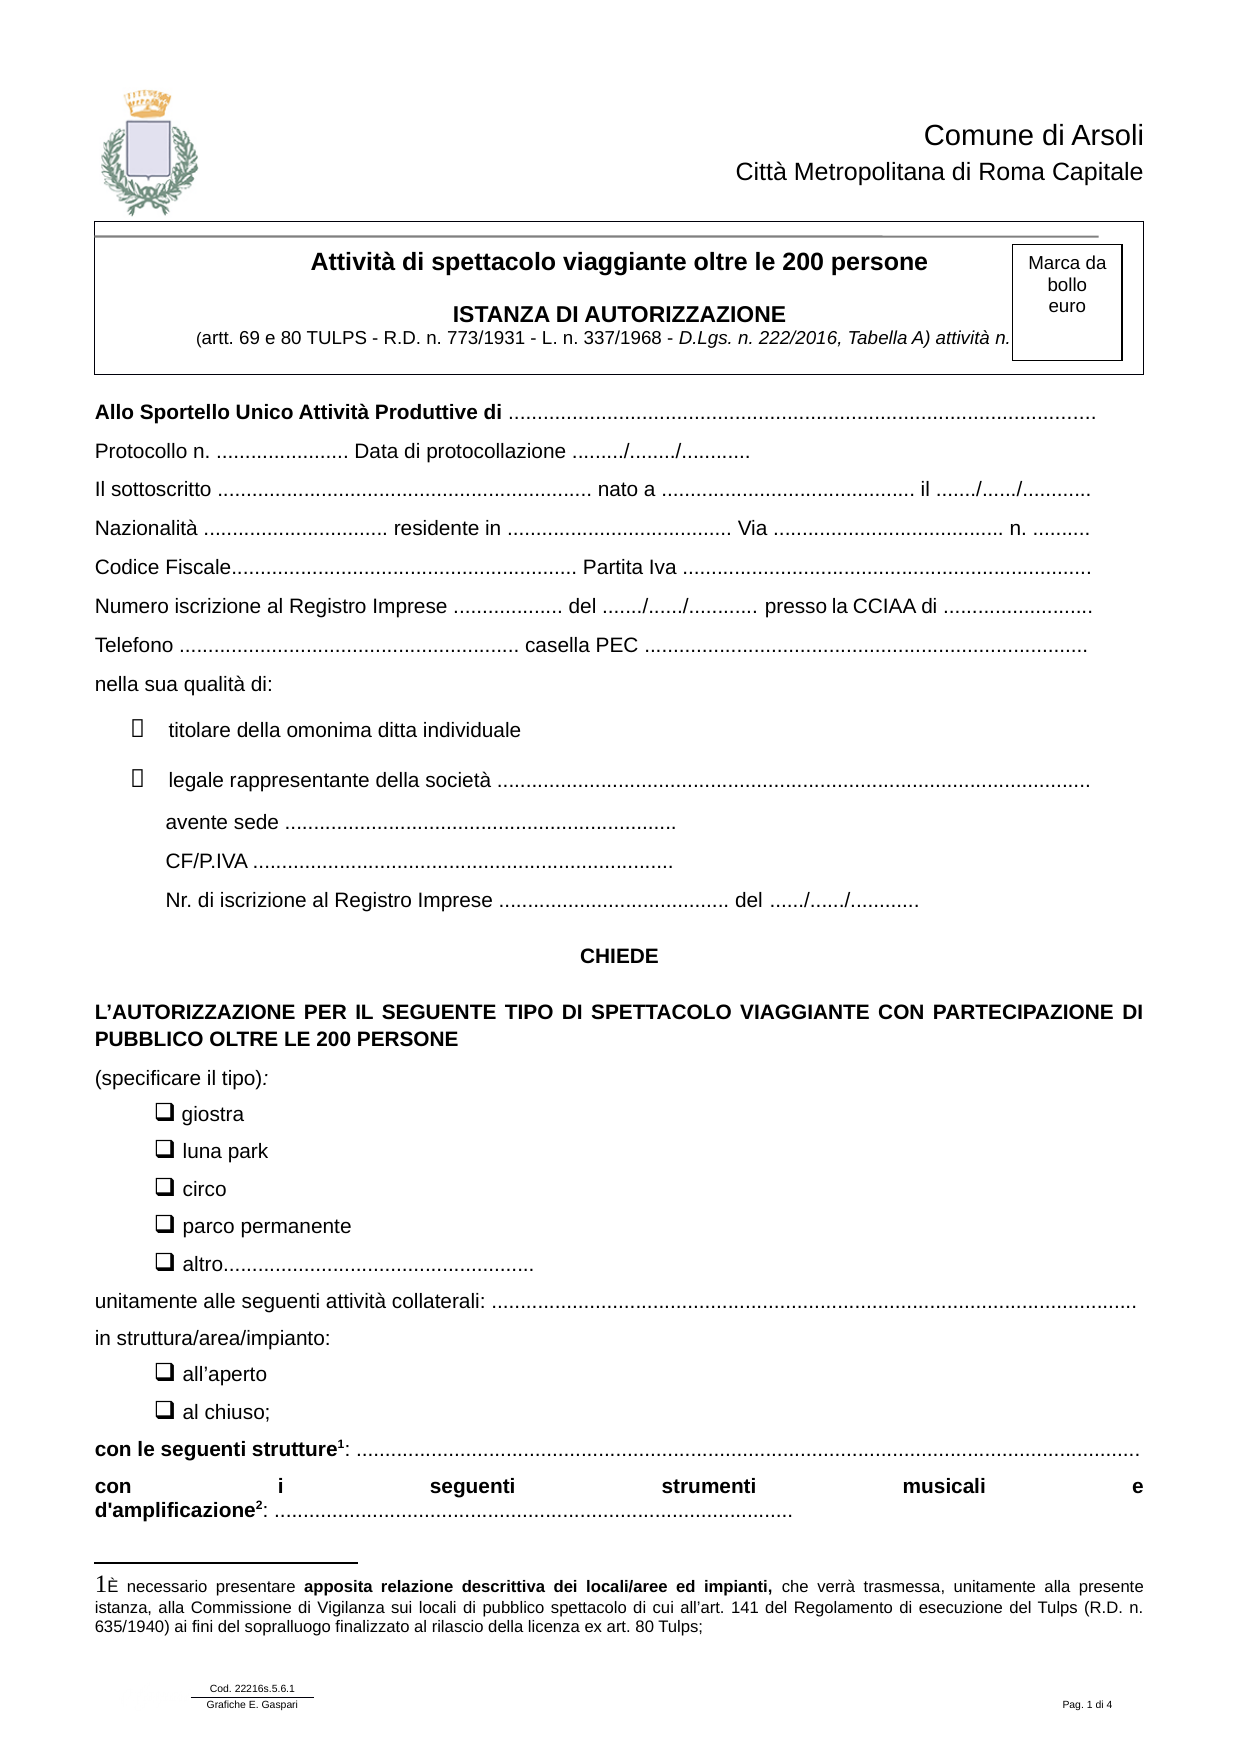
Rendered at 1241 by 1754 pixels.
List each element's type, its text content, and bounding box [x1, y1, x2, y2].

text  giostra [153, 1102, 1144, 1127]
text L’AUTORIZZAZIONE PER IL SEGUENTE TIPO DI SPETTACOLO VIAGGIANTE CON PARTECIPAZIONE DI PUBBLICO OLTRE LE 200 PERSONE [94, 1000, 1144, 1051]
text È necessario presentare apposita relazione descrittiva dei locali/aree ed impianti, che verrà trasmessa, unitamente alla presente istanza, alla Commissione di Vigilanza sui locali di pubblico spettacolo di cui all’art. 141 del Regolamento di esecuzione del Tulps (R.D. n. 635/1940) ai fini del sopralluogo finalizzato al rilascio della licenza ex art. 80 Tulps; [94, 1569, 1144, 1636]
text nella sua qualità di: [94, 672, 1144, 696]
text Protocollo n. ....................... Data di protocollazione ........./......../............ [94, 438, 1144, 462]
text CHIEDE [94, 944, 1144, 968]
text Nazionalità ................................ residente in ....................................... Via ........................................ n. .......... [94, 516, 1144, 540]
text Codice Fiscale............................................................ Partita Iva ....................................................................... [94, 555, 1144, 579]
text in struttura/area/impianto: [94, 1326, 1144, 1350]
text  luna park [153, 1139, 1144, 1164]
text Telefono ........................................................... casella PEC ............................................................................. [94, 633, 1144, 657]
text Allo Sportello Unico Attività Produttive di [94, 399, 1144, 423]
text  circo [153, 1177, 1144, 1202]
text CF/P.IVA ......................................................................... [165, 849, 1144, 873]
text con i seguenti strumenti musicali e d'amplificazione: .......................................................................................... [94, 1474, 1144, 1522]
text Nr. di iscrizione al Registro Imprese ........................................ del ....../....../............ [165, 888, 1144, 912]
text  legale rappresentante della società ....................................................................................................... [130, 760, 1144, 794]
text unitamente alle seguenti attività collaterali: ................................................................................................................ [94, 1289, 1144, 1313]
table_header Attività di spettacolo viaggiante oltre le 200 persone ISTANZA DI AUTORIZZAZIONE (artt. 69 e 80 TULPS - R.D. n. 773/1931 - L. n. 337/1968 - D.Lgs. n. 222/2016, Tabella A) attività n. 82) [95, 222, 1143, 373]
text Comune di Arsoli [200, 118, 1144, 152]
text Numero iscrizione al Registro Imprese ................... del ......./....../............ presso la CCIAA di .......................... [94, 594, 1144, 618]
text Il sottoscritto ................................................................. nato a ............................................ il ......./....../............ [94, 477, 1144, 501]
text Città Metropolitana di Roma Capitale [200, 157, 1144, 185]
text  titolare della omonima ditta individuale [130, 710, 1144, 744]
text con le seguenti strutture: ........................................................................................................................................ [94, 1437, 1144, 1461]
text avente sede .................................................................... [165, 810, 1144, 834]
text  parco permanente [153, 1214, 1144, 1239]
text  all’aperto [153, 1362, 1144, 1387]
text  altro...................................................... [153, 1252, 1144, 1277]
text  al chiuso; [153, 1400, 1144, 1425]
picture [98, 87, 200, 219]
text (specificare il tipo): [94, 1065, 1144, 1089]
